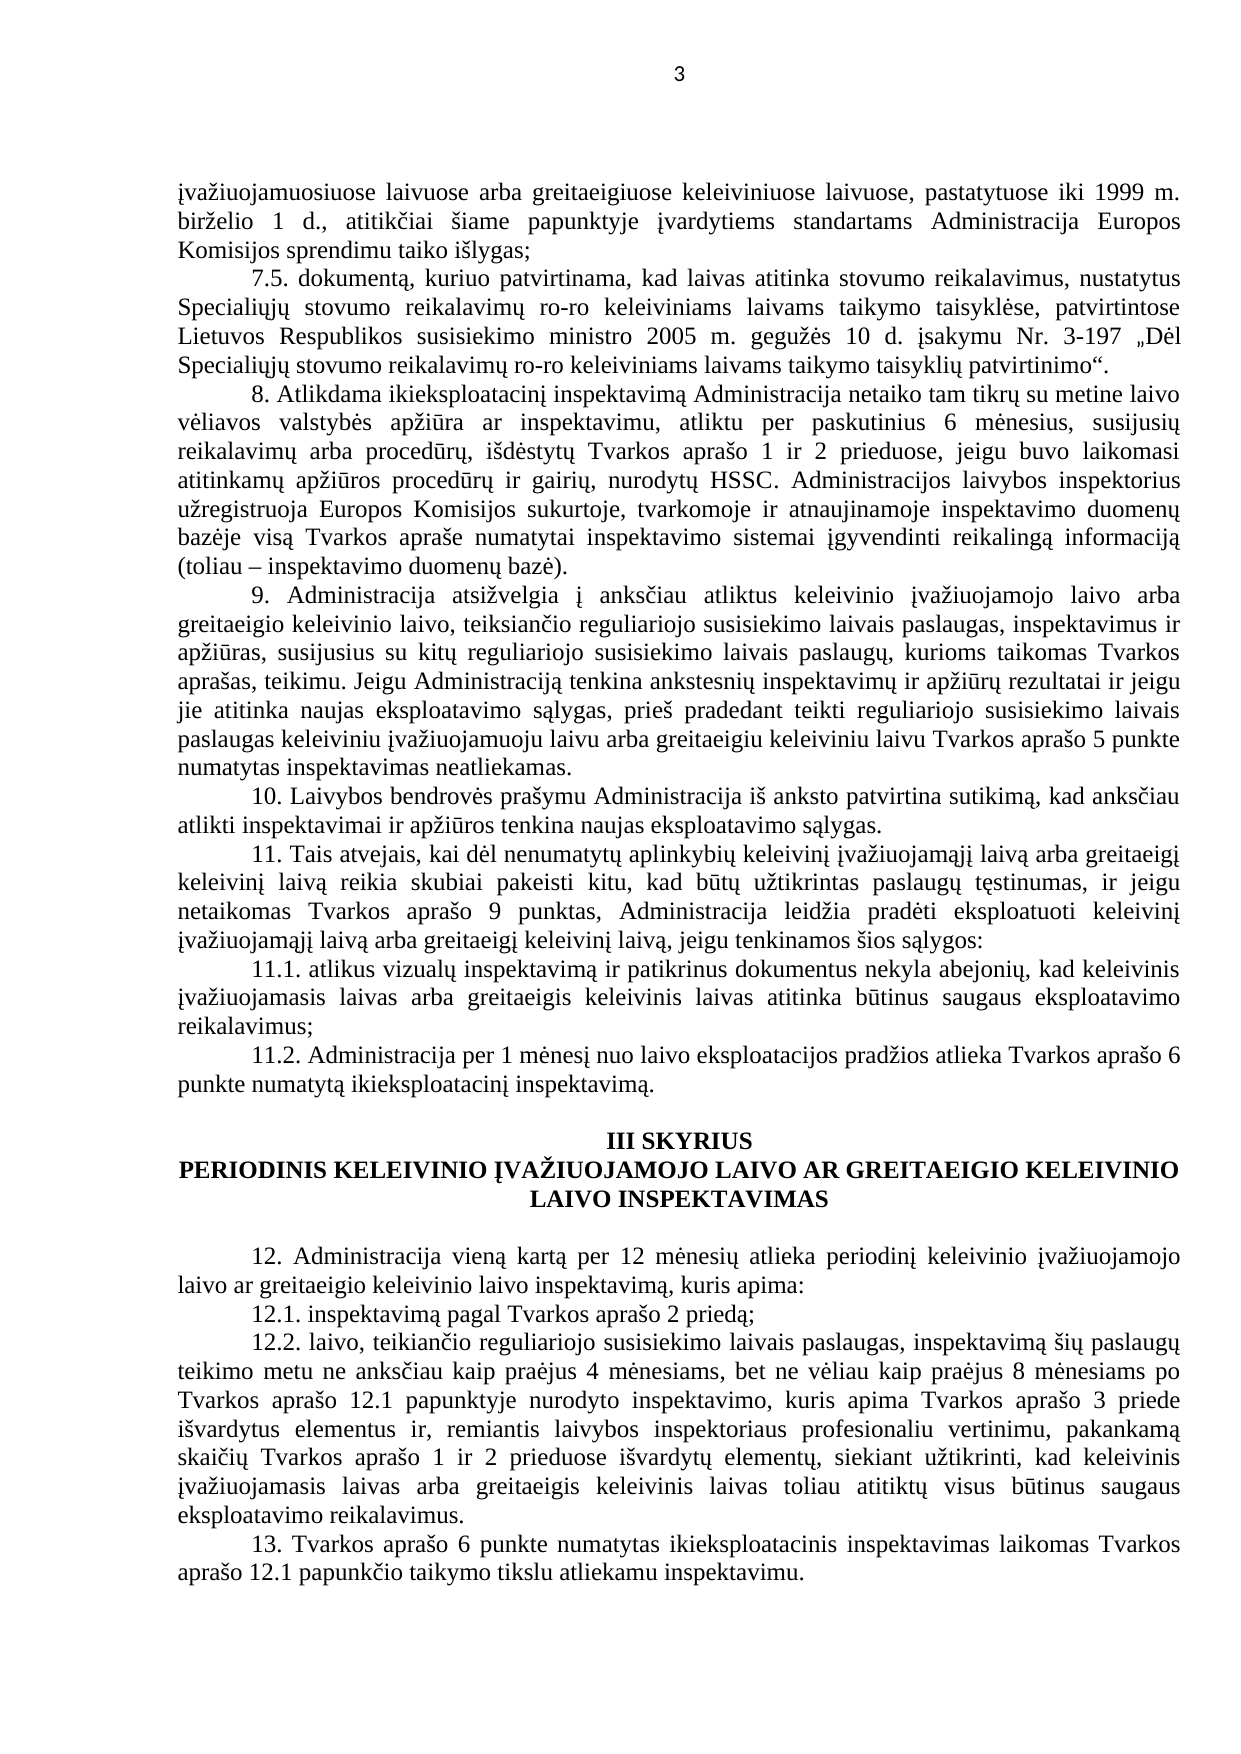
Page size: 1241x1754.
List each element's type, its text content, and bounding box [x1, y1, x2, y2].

text 12.1. inspektavimą pagal Tvarkos aprašo 2 priedą; [177, 1299, 1181, 1327]
text 8. Atlikdama ikieksploatacinį inspektavimą Administracija netaiko tam tikrų su metine laivo vėliavos valstybės apžiūra ar inspektavimu, atliktu per paskutinius 6 mėnesius, susijusių reikalavimų arba procedūrų, išdėstytų Tvarkos aprašo 1 ir 2 prieduose, jeigu buvo laikomasi atitinkamų apžiūros procedūrų ir gairių, nurodytų HSSC. Administracijos laivybos inspektorius užregistruoja Europos Komisijos sukurtoje, tvarkomoje ir atnaujinamoje inspektavimo duomenų bazėje visą Tvarkos apraše numatytai inspektavimo sistemai įgyvendinti reikalingą informaciją (toliau – inspektavimo duomenų bazė). [177, 379, 1181, 580]
text įvažiuojamuosiuose laivuose arba greitaeigiuose keleiviniuose laivuose, pastatytuose iki 1999 m. birželio 1 d., atitikčiai šiame papunktyje įvardytiems standartams Administracija Europos Komisijos sprendimu taiko išlygas; [177, 177, 1181, 263]
text 12. Administracija vieną kartą per 12 mėnesių atlieka periodinį keleivinio įvažiuojamojo laivo ar greitaeigio keleivinio laivo inspektavimą, kuris apima: [177, 1241, 1181, 1299]
text 13. Tvarkos aprašo 6 punkte numatytas ikieksploatacinis inspektavimas laikomas Tvarkos aprašo 12.1 papunkčio taikymo tikslu atliekamu inspektavimu. [177, 1529, 1181, 1586]
text 12.2. laivo, teikiančio reguliariojo susisiekimo laivais paslaugas, inspektavimą šių paslaugų teikimo metu ne anksčiau kaip praėjus 4 mėnesiams, bet ne vėliau kaip praėjus 8 mėnesiams po Tvarkos aprašo 12.1 papunktyje nurodyto inspektavimo, kuris apima Tvarkos aprašo 3 priede išvardytus elementus ir, remiantis laivybos inspektoriaus profesionaliu vertinimu, pakankamą skaičių Tvarkos aprašo 1 ir 2 prieduose išvardytų elementų, siekiant užtikrinti, kad keleivinis įvažiuojamasis laivas arba greitaeigis keleivinis laivas toliau atitiktų visus būtinus saugaus eksploatavimo reikalavimus. [177, 1327, 1181, 1529]
text 7.5. dokumentą, kuriuo patvirtinama, kad laivas atitinka stovumo reikalavimus, nustatytus Specialiųjų stovumo reikalavimų ro-ro keleiviniams laivams taikymo taisyklėse, patvirtintose Lietuvos Respublikos susisiekimo ministro 2005 m. gegužės 10 d. įsakymu Nr. 3-197 „Dėl Specialiųjų stovumo reikalavimų ro-ro keleiviniams laivams taikymo taisyklių patvirtinimo“. [177, 263, 1181, 379]
text 9. Administracija atsižvelgia į anksčiau atliktus keleivinio įvažiuojamojo laivo arba greitaeigio keleivinio laivo, teiksiančio reguliariojo susisiekimo laivais paslaugas, inspektavimus ir apžiūras, susijusius su kitų reguliariojo susisiekimo laivais paslaugų, kurioms taikomas Tvarkos aprašas, teikimu. Jeigu Administraciją tenkina ankstesnių inspektavimų ir apžiūrų rezultatai ir jeigu jie atitinka naujas eksploatavimo sąlygas, prieš pradedant teikti reguliariojo susisiekimo laivais paslaugas keleiviniu įvažiuojamuoju laivu arba greitaeigiu keleiviniu laivu Tvarkos aprašo 5 punkte numatytas inspektavimas neatliekamas. [177, 580, 1181, 781]
text 10. Laivybos bendrovės prašymu Administracija iš anksto patvirtina sutikimą, kad anksčiau atlikti inspektavimai ir apžiūros tenkina naujas eksploatavimo sąlygas. [177, 781, 1181, 839]
text PERIODINIS keleivinIO įvažiuojamOJO laivO Ar greitaeigIO keleivinIO laivO INSPEKTAVIMAS [177, 1155, 1181, 1212]
text 11.1. atlikus vizualų inspektavimą ir patikrinus dokumentus nekyla abejonių, kad keleivinis įvažiuojamasis laivas arba greitaeigis keleivinis laivas atitinka būtinus saugaus eksploatavimo reikalavimus; [177, 954, 1181, 1040]
text 11.2. Administracija per 1 mėnesį nuo laivo eksploatacijos pradžios atlieka Tvarkos aprašo 6 punkte numatytą ikieksploatacinį inspektavimą. [177, 1040, 1181, 1097]
text III SKYRIUS [177, 1126, 1181, 1155]
text 11. Tais atvejais, kai dėl nenumatytų aplinkybių keleivinį įvažiuojamąjį laivą arba greitaeigį keleivinį laivą reikia skubiai pakeisti kitu, kad būtų užtikrintas paslaugų tęstinumas, ir jeigu netaikomas Tvarkos aprašo 9 punktas, Administracija leidžia pradėti eksploatuoti keleivinį įvažiuojamąjį laivą arba greitaeigį keleivinį laivą, jeigu tenkinamos šios sąlygos: [177, 839, 1181, 954]
